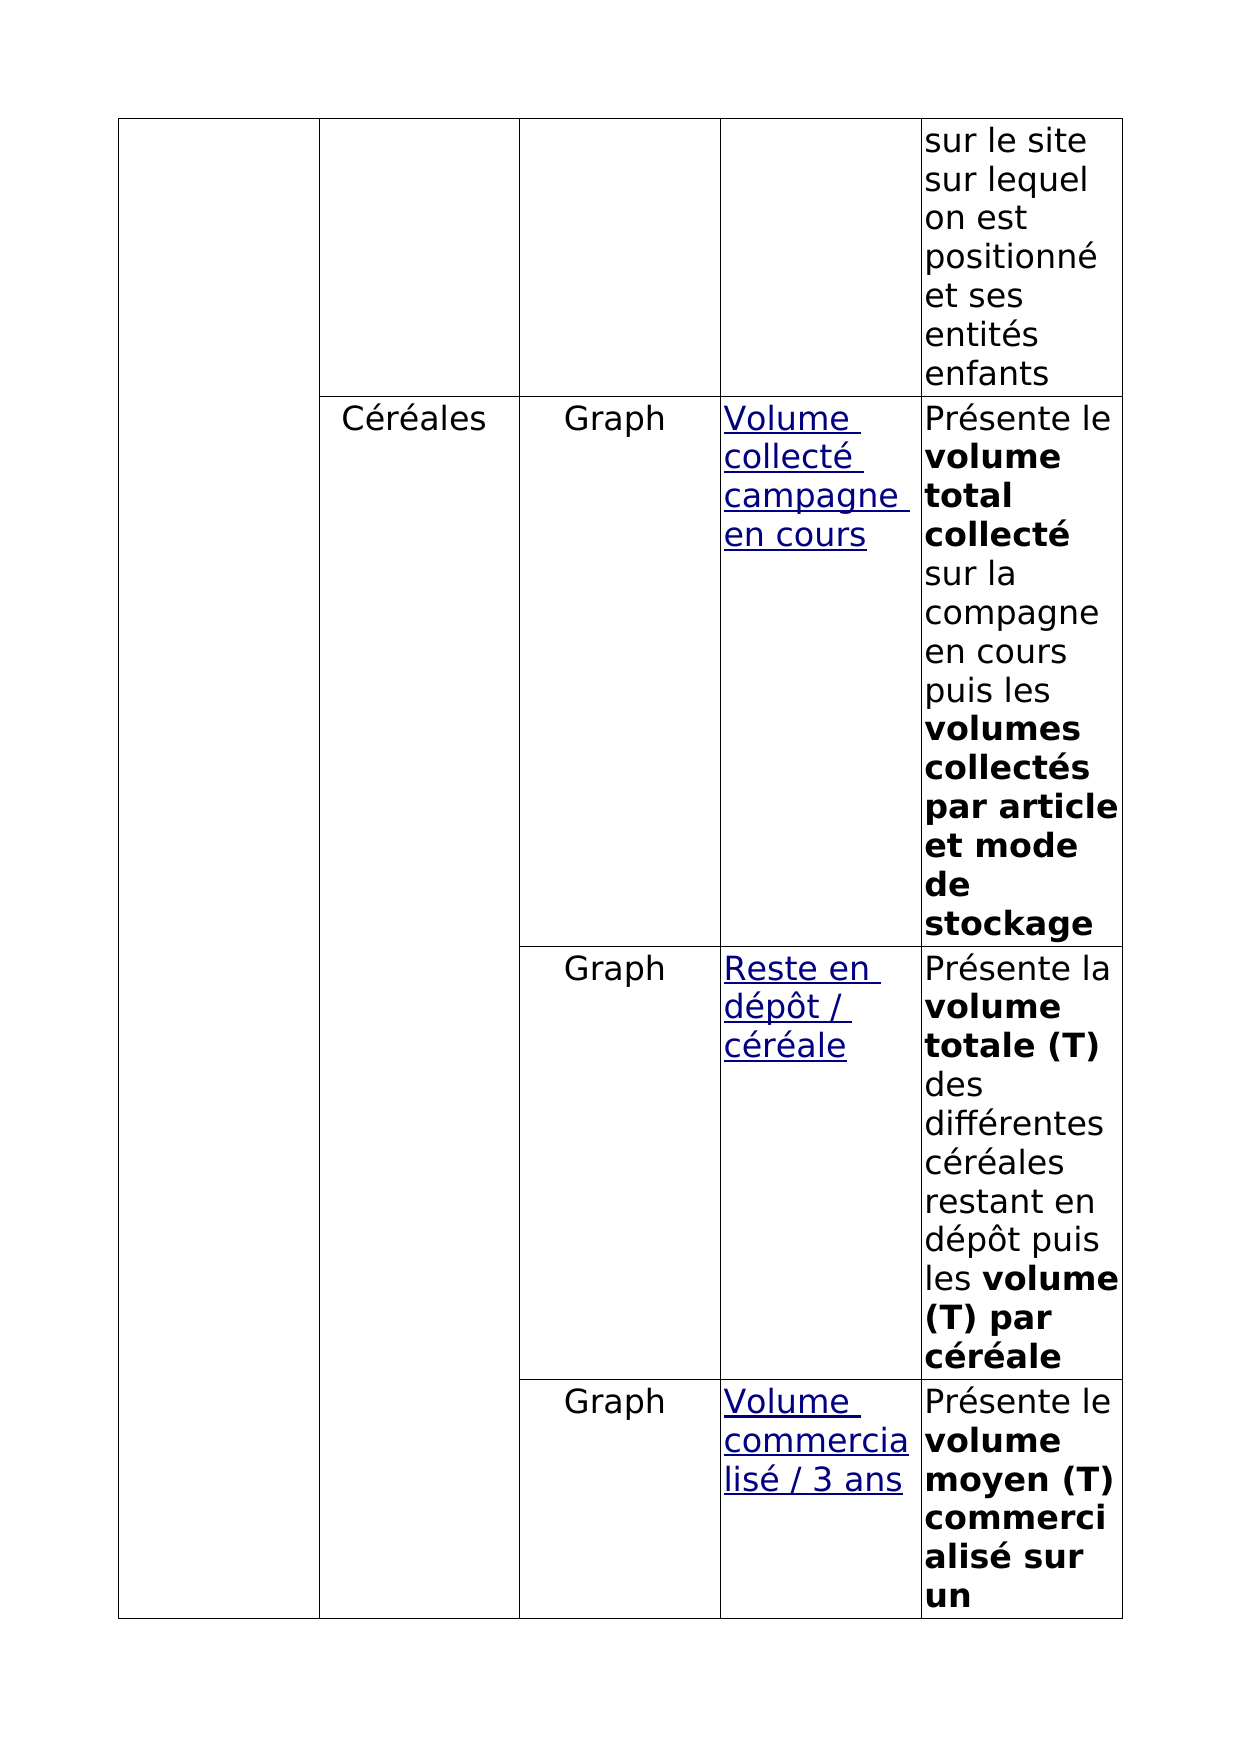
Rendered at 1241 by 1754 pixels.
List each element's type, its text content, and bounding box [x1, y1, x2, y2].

table_cell [320, 119, 519, 396]
table_cell Volume commercialisé / 3 ans [721, 1380, 921, 1618]
table_cell sur le site sur lequel on est positionné et ses entités enfants [922, 119, 1122, 396]
table_cell [721, 119, 921, 396]
table_cell Présente la volume totale (T) des différentes céréales restant en dépôt puis les volume (T) par céréale [922, 947, 1122, 1379]
table_cell Graph [520, 397, 720, 946]
table_cell [520, 119, 720, 396]
table_cell Graph [520, 1380, 720, 1618]
table_header [119, 119, 319, 1618]
table_cell Présente le volume moyen (T) commercialisé sur un [922, 1380, 1122, 1618]
table_cell Volume collecté campagne en cours [721, 397, 921, 946]
table_cell Céréales [320, 397, 519, 1618]
table_cell Reste en dépôt / céréale [721, 947, 921, 1379]
table_cell Présente le volume total collecté sur la compagne en cours puis les volumes collectés par article et mode de stockage [922, 397, 1122, 946]
table_cell Graph [520, 947, 720, 1379]
